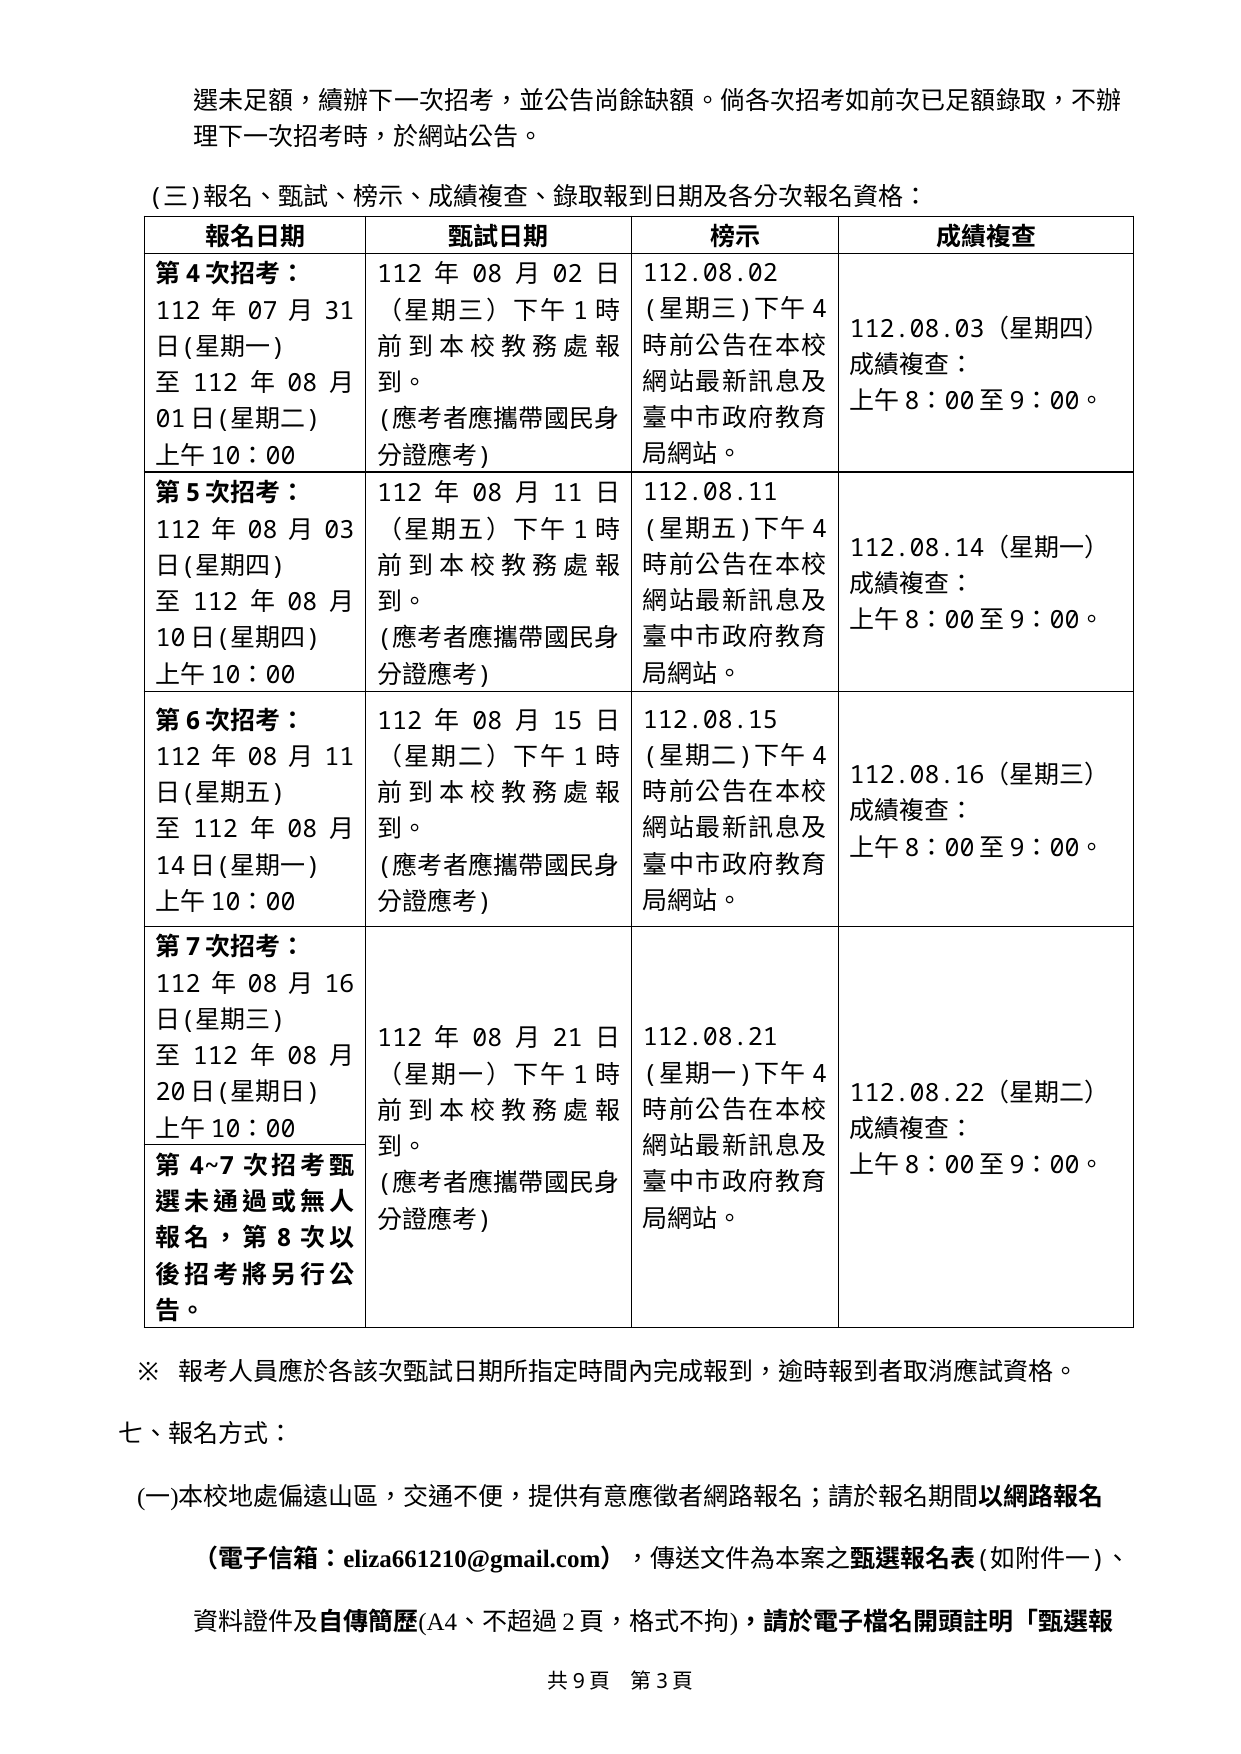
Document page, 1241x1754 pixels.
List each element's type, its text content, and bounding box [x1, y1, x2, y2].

table_cell 112年08月15日（星期二）下午1時前到本校教務處報到。 (應考者應攜帶國民身分證應考) [366, 692, 631, 926]
text (三)報名、甄試、榜示、成績複查、錄取報到日期及各分次報名資格： [118, 153, 1122, 216]
table_cell 第6次招考： 112年08月11日(星期五) 至112年08月14日(星期一) 上午10：00 [145, 692, 365, 926]
table_header 榜示 [632, 217, 838, 253]
text 選未足額，續辦下一次招考，並公告尚餘缺額。倘各次招考如前次已足額錄取，不辦理下一次招考時，於網站公告。 [118, 81, 1122, 153]
table_cell 112年08月02日（星期三）下午1時前到本校教務處報到。 (應考者應攜帶國民身分證應考) [366, 254, 631, 471]
table_header 成績複查 [839, 217, 1133, 253]
table_cell 第4~7次招考甄選未通過或無人報名，第8次以後招考將另行公告。 [145, 1145, 365, 1327]
text (一)本校地處偏遠山區，交通不便，提供有意應徵者網路報名；請於報名期間以網路報名（電子信箱：eliza661210@gmail.com），傳送文件為本案之甄選報名表(如附件一)、資料證件及自傳簡歷(A4、不超過2頁，格式不拘)，請於電子檔名開頭註明「甄選報名」字樣；各項報考證件正本影本於報到時繳交查驗即可。 [118, 1453, 1122, 1640]
table_header 甄試日期 [366, 217, 631, 253]
table_cell 112年08月21日（星期一）下午1時前到本校教務處報到。 (應考者應攜帶國民身分證應考) [366, 927, 631, 1327]
table_cell 112.08.03（星期四） 成績複查： 上午8：00至9：00。 [839, 254, 1133, 471]
table_cell 112.08.15 (星期二)下午4時前公告在本校網站最新訊息及臺中市政府教育局網站。 [632, 692, 838, 926]
table_cell 112.08.14（星期一） 成績複查： 上午8：00至9：00。 [839, 473, 1133, 691]
table_cell 第7次招考： 112年08月16日(星期三) 至112年08月20日(星期日) 上午10：00 [145, 927, 365, 1144]
table_cell 112.08.02 (星期三)下午4時前公告在本校網站最新訊息及臺中市政府教育局網站。 [632, 254, 838, 471]
table_cell 112年08月11日（星期五）下午1時前到本校教務處報到。 (應考者應攜帶國民身分證應考) [366, 473, 631, 691]
table_cell 112.08.11 (星期五)下午4時前公告在本校網站最新訊息及臺中市政府教育局網站。 [632, 473, 838, 691]
table_cell 第5次招考： 112年08月03日(星期四) 至112年08月10日(星期四) 上午10：00 [145, 473, 365, 691]
table_header 報名日期 [145, 217, 365, 253]
text ※ 報考人員應於各該次甄試日期所指定時間內完成報到，逾時報到者取消應試資格。 [118, 1328, 1122, 1390]
table_cell 112.08.21 (星期一)下午4時前公告在本校網站最新訊息及臺中市政府教育局網站。 [632, 927, 838, 1327]
table_cell 112.08.22（星期二） 成績複查： 上午8：00至9：00。 [839, 927, 1133, 1327]
text 七、報名方式： [118, 1390, 1122, 1453]
table_cell 第4次招考： 112年07月31日(星期一) 至112年08月01日(星期二) 上午10：00 [145, 254, 365, 471]
table_cell 112.08.16（星期三） 成績複查： 上午8：00至9：00。 [839, 692, 1133, 926]
